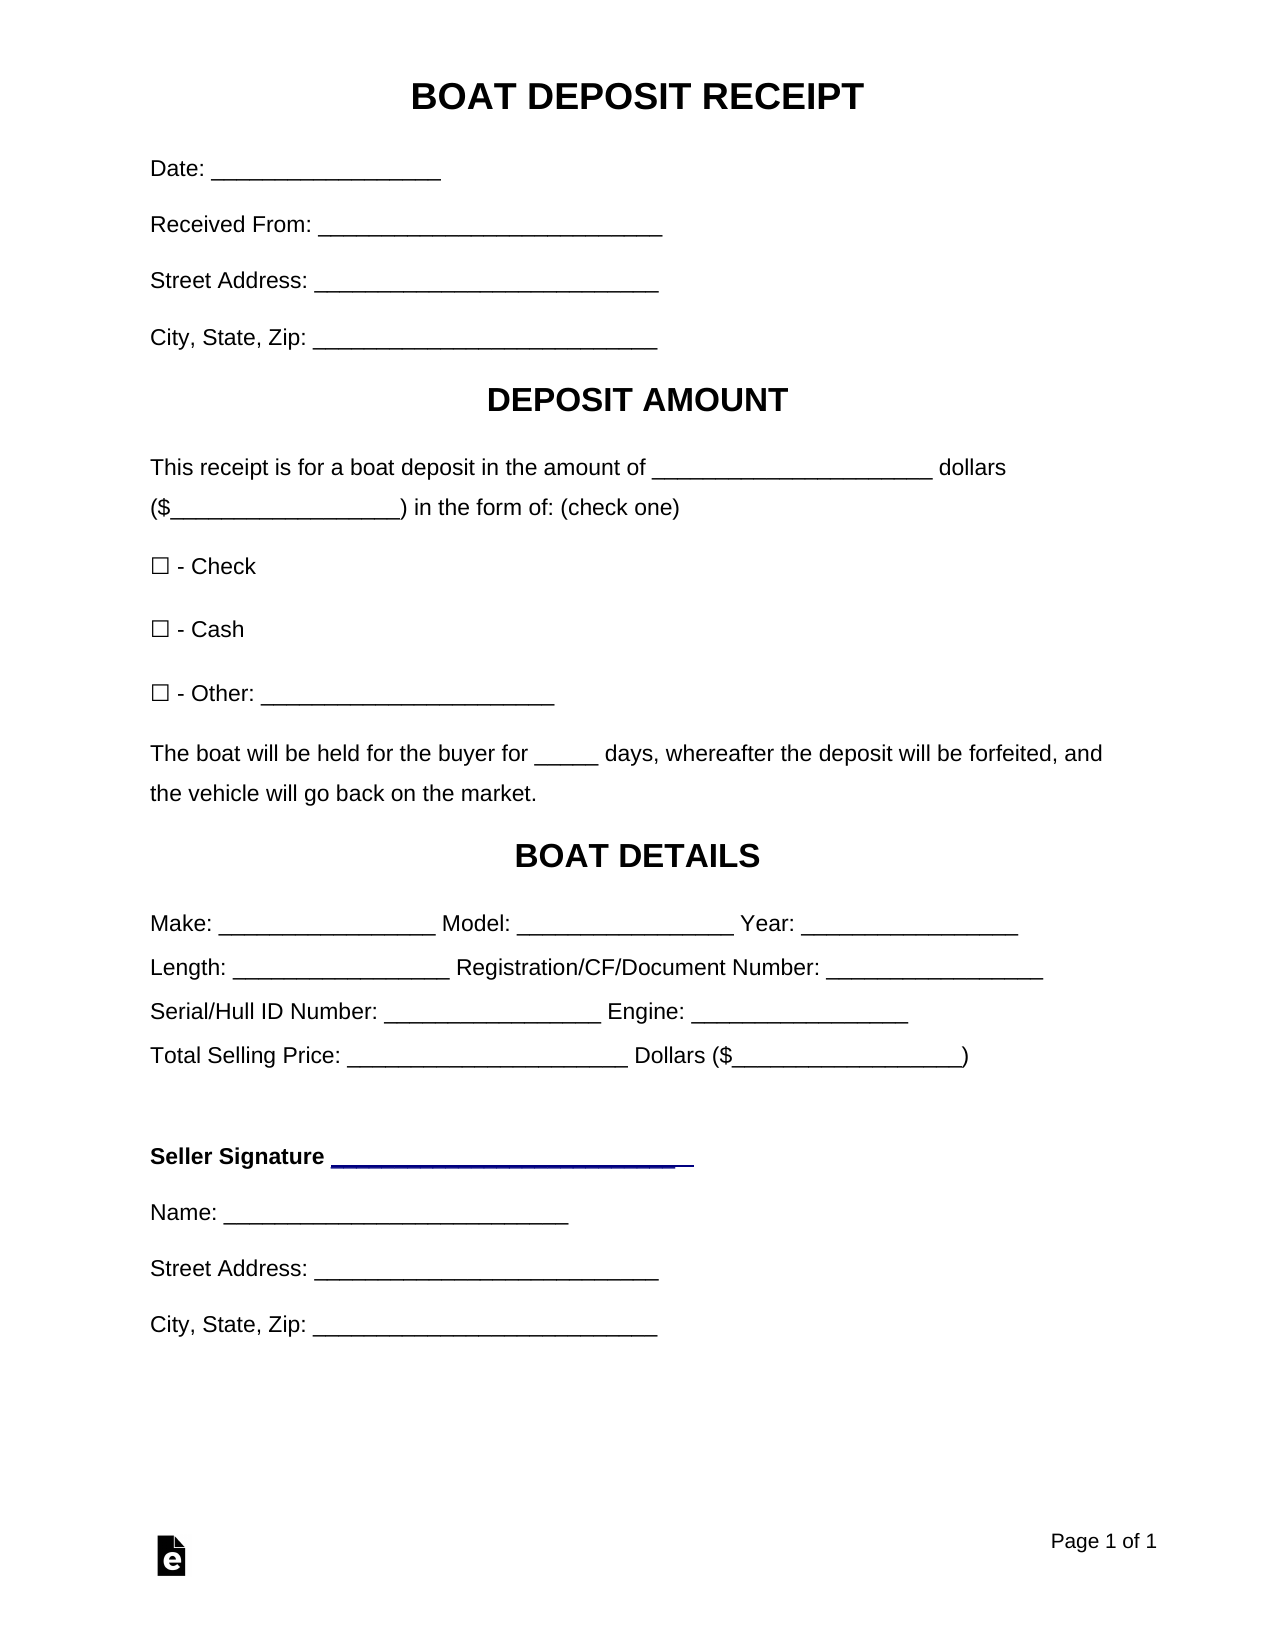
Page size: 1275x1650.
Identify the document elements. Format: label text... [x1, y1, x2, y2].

text ☐ - Cash [150, 613, 1125, 644]
text City, State, Zip: ___________________________ [150, 1311, 1125, 1337]
text Make: _________________ Model: _________________ Year: _________________ [150, 910, 1125, 937]
text This receipt is for a boat deposit in the amount of ______________________ dollars ($__________________) in the form of: (check one) [150, 454, 1125, 520]
text BOAT DETAILS [150, 836, 1125, 874]
text ☐ - Check [150, 550, 1125, 581]
text The boat will be held for the buyer for _____ days, whereafter the deposit will be forfeited, and the vehicle will go back on the market. [150, 740, 1125, 806]
text Street Address: ___________________________ [150, 267, 1125, 294]
text Total Selling Price: ______________________ Dollars ($__________________) [150, 1042, 1125, 1069]
text Seller Signature ___________________________ [150, 1143, 1125, 1169]
text City, State, Zip: ___________________________ [150, 324, 1125, 350]
text Received From: ___________________________ [150, 211, 1125, 238]
text ☐ - Other: _______________________ [150, 677, 1125, 708]
text Street Address: ___________________________ [150, 1255, 1125, 1281]
text Length: _________________ Registration/CF/Document Number: _________________ [150, 954, 1125, 981]
text Name: ___________________________ [150, 1199, 1125, 1225]
text Date: __________________ [150, 155, 1125, 182]
text Serial/Hull ID Number: _________________ Engine: _________________ [150, 998, 1125, 1025]
text DEPOSIT AMOUNT [150, 380, 1125, 418]
text BOAT DEPOSIT RECEIPT [150, 74, 1125, 117]
